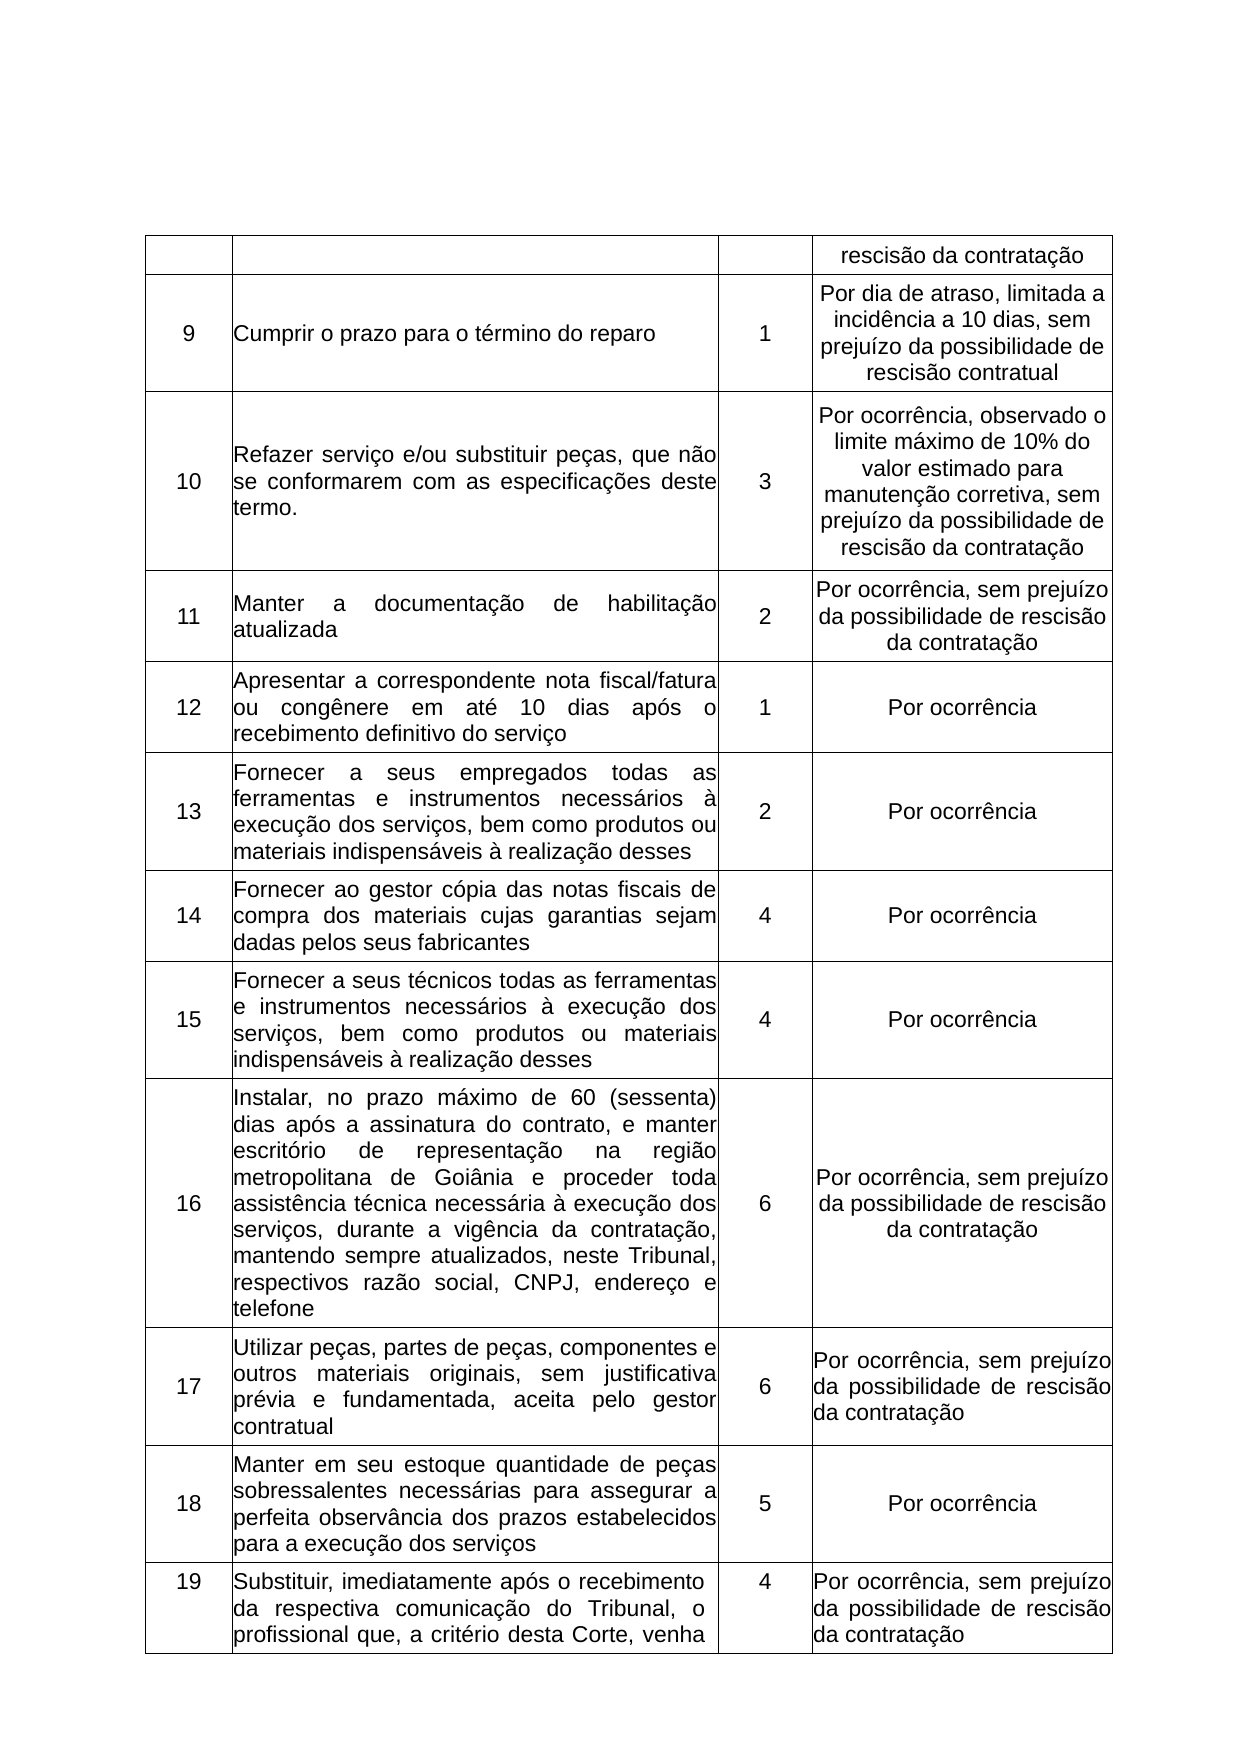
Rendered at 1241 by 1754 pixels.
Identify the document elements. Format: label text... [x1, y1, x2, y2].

table_cell Cumprir o prazo para o término do reparo [233, 275, 718, 391]
table_cell 4 [719, 1563, 812, 1653]
table_cell 12 [146, 662, 232, 752]
table_cell 2 [719, 753, 812, 870]
table_cell 16 [146, 1079, 232, 1327]
table_cell 18 [146, 1446, 232, 1562]
table_cell Por ocorrência, sem prejuízo da possibilidade de rescisão da contratação [813, 1079, 1112, 1327]
table_cell Por ocorrência, sem prejuízo da possibilidade de rescisão da contratação [813, 1328, 1112, 1445]
table_cell Por ocorrência [813, 753, 1112, 870]
table_cell Fornecer a seus técnicos todas as ferramentas e instrumentos necessários à execução dos serviços, bem como produtos ou materiais indispensáveis à realização desses [233, 962, 718, 1078]
table_cell 6 [719, 1079, 812, 1327]
table_cell 5 [719, 1446, 812, 1562]
table_cell Por ocorrência [813, 871, 1112, 961]
table_cell Por ocorrência, sem prejuízo da possibilidade de rescisão da contratação [813, 571, 1112, 661]
table_cell Utilizar peças, partes de peças, componentes e outros materiais originais, sem justificativa prévia e fundamentada, aceita pelo gestor contratual [233, 1328, 718, 1445]
table_cell Substituir, imediatamente após o recebimento da respectiva comunicação do Tribunal, o profissional que, a critério desta Corte, venha [233, 1563, 718, 1653]
table_cell 15 [146, 962, 232, 1078]
table_cell Fornecer ao gestor cópia das notas fiscais de compra dos materiais cujas garantias sejam dadas pelos seus fabricantes [233, 871, 718, 961]
table_header [146, 236, 232, 274]
table_cell 1 [719, 275, 812, 391]
table_header rescisão da contratação [813, 236, 1112, 274]
table_cell 6 [719, 1328, 812, 1445]
table_cell 14 [146, 871, 232, 961]
table_cell Por ocorrência, sem prejuízo da possibilidade de rescisão da contratação [813, 1563, 1112, 1653]
table_cell Por ocorrência [813, 1446, 1112, 1562]
table_cell 9 [146, 275, 232, 391]
table_cell Por ocorrência [813, 662, 1112, 752]
table_cell Instalar, no prazo máximo de 60 (sessenta) dias após a assinatura do contrato, e manter escritório de representação na região metropolitana de Goiânia e proceder toda assistência técnica necessária à execução dos serviços, durante a vigência da contratação, mantendo sempre atualizados, neste Tribunal, respectivos razão social, CNPJ, endereço e telefone [233, 1079, 718, 1327]
table_cell 17 [146, 1328, 232, 1445]
table_cell 3 [719, 392, 812, 570]
table_cell 1 [719, 662, 812, 752]
table_cell 19 [146, 1563, 232, 1653]
table_cell Fornecer a seus empregados todas as ferramentas e instrumentos necessários à execução dos serviços, bem como produtos ou materiais indispensáveis à realização desses [233, 753, 718, 870]
table_header [719, 236, 812, 274]
table_cell 10 [146, 392, 232, 570]
table_cell Manter em seu estoque quantidade de peças sobressalentes necessárias para assegurar a perfeita observância dos prazos estabelecidos para a execução dos serviços [233, 1446, 718, 1562]
table_cell 2 [719, 571, 812, 661]
table_cell Manter a documentação de habilitação atualizada [233, 571, 718, 661]
table_cell 4 [719, 962, 812, 1078]
table_cell Apresentar a correspondente nota fiscal/fatura ou congênere em até 10 dias após o recebimento definitivo do serviço [233, 662, 718, 752]
table_cell Por ocorrência [813, 962, 1112, 1078]
table_cell Por dia de atraso, limitada a incidência a 10 dias, sem prejuízo da possibilidade de rescisão contratual [813, 275, 1112, 391]
table_cell 11 [146, 571, 232, 661]
table_cell 13 [146, 753, 232, 870]
table_cell 4 [719, 871, 812, 961]
table_cell Por ocorrência, observado o limite máximo de 10% do valor estimado para manutenção corretiva, sem prejuízo da possibilidade de rescisão da contratação [813, 392, 1112, 570]
table_cell Refazer serviço e/ou substituir peças, que não se conformarem com as especificações deste termo. [233, 392, 718, 570]
table_header [233, 236, 718, 274]
